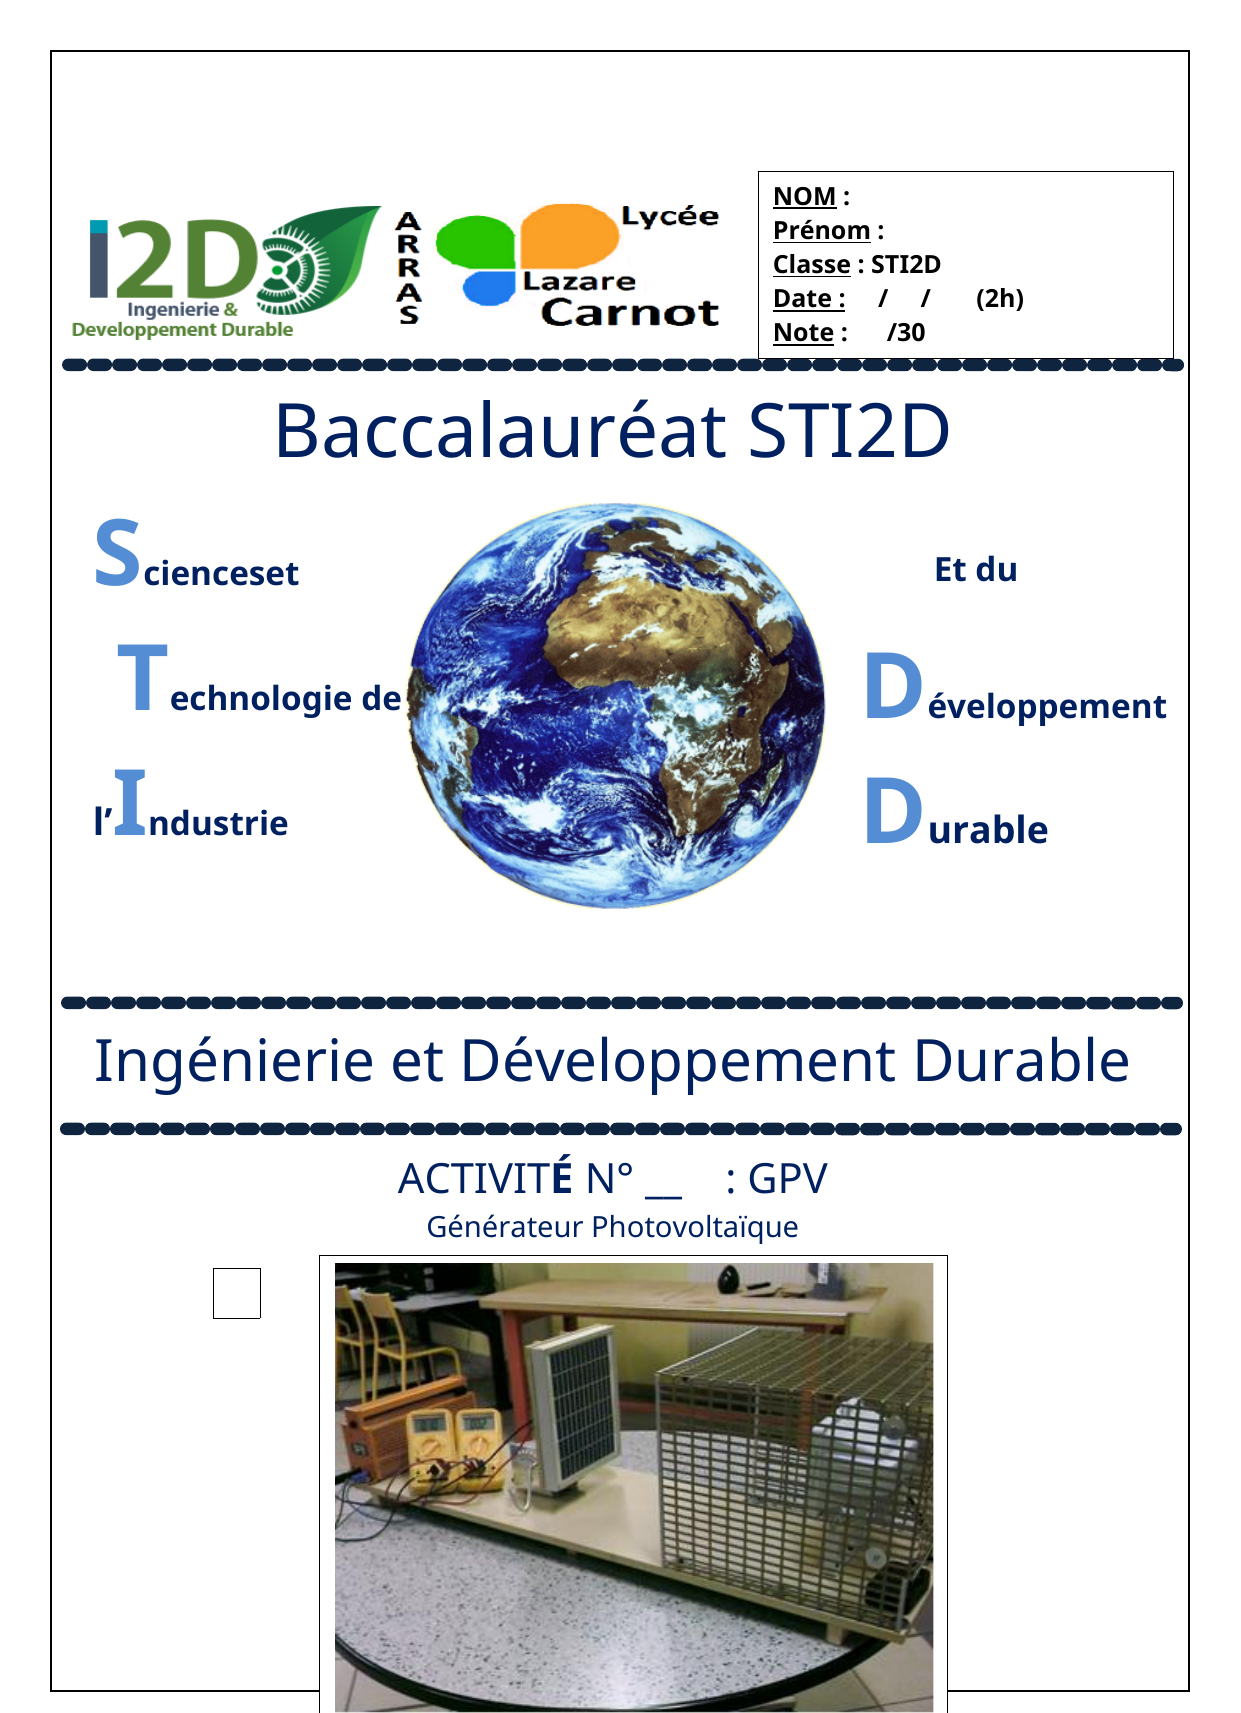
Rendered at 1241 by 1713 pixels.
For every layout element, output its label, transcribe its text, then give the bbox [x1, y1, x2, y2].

picture [402, 496, 408, 922]
text Générateur Photovoltaïque [59, 1206, 1166, 1246]
text Classe : STI2D [773, 247, 1158, 281]
text Ingénierie et Développement Durable [59, 1018, 1166, 1098]
text Baccalauréat STI2D [59, 378, 1166, 480]
text Prénom : [773, 213, 1158, 247]
text NOM : [773, 179, 1158, 213]
text Note : /30 [773, 315, 1158, 349]
text Date : / / (2h) [773, 281, 1158, 315]
picture [335, 1263, 934, 1713]
text ACTIVITÉ N° __ : GPV [59, 1149, 1166, 1206]
